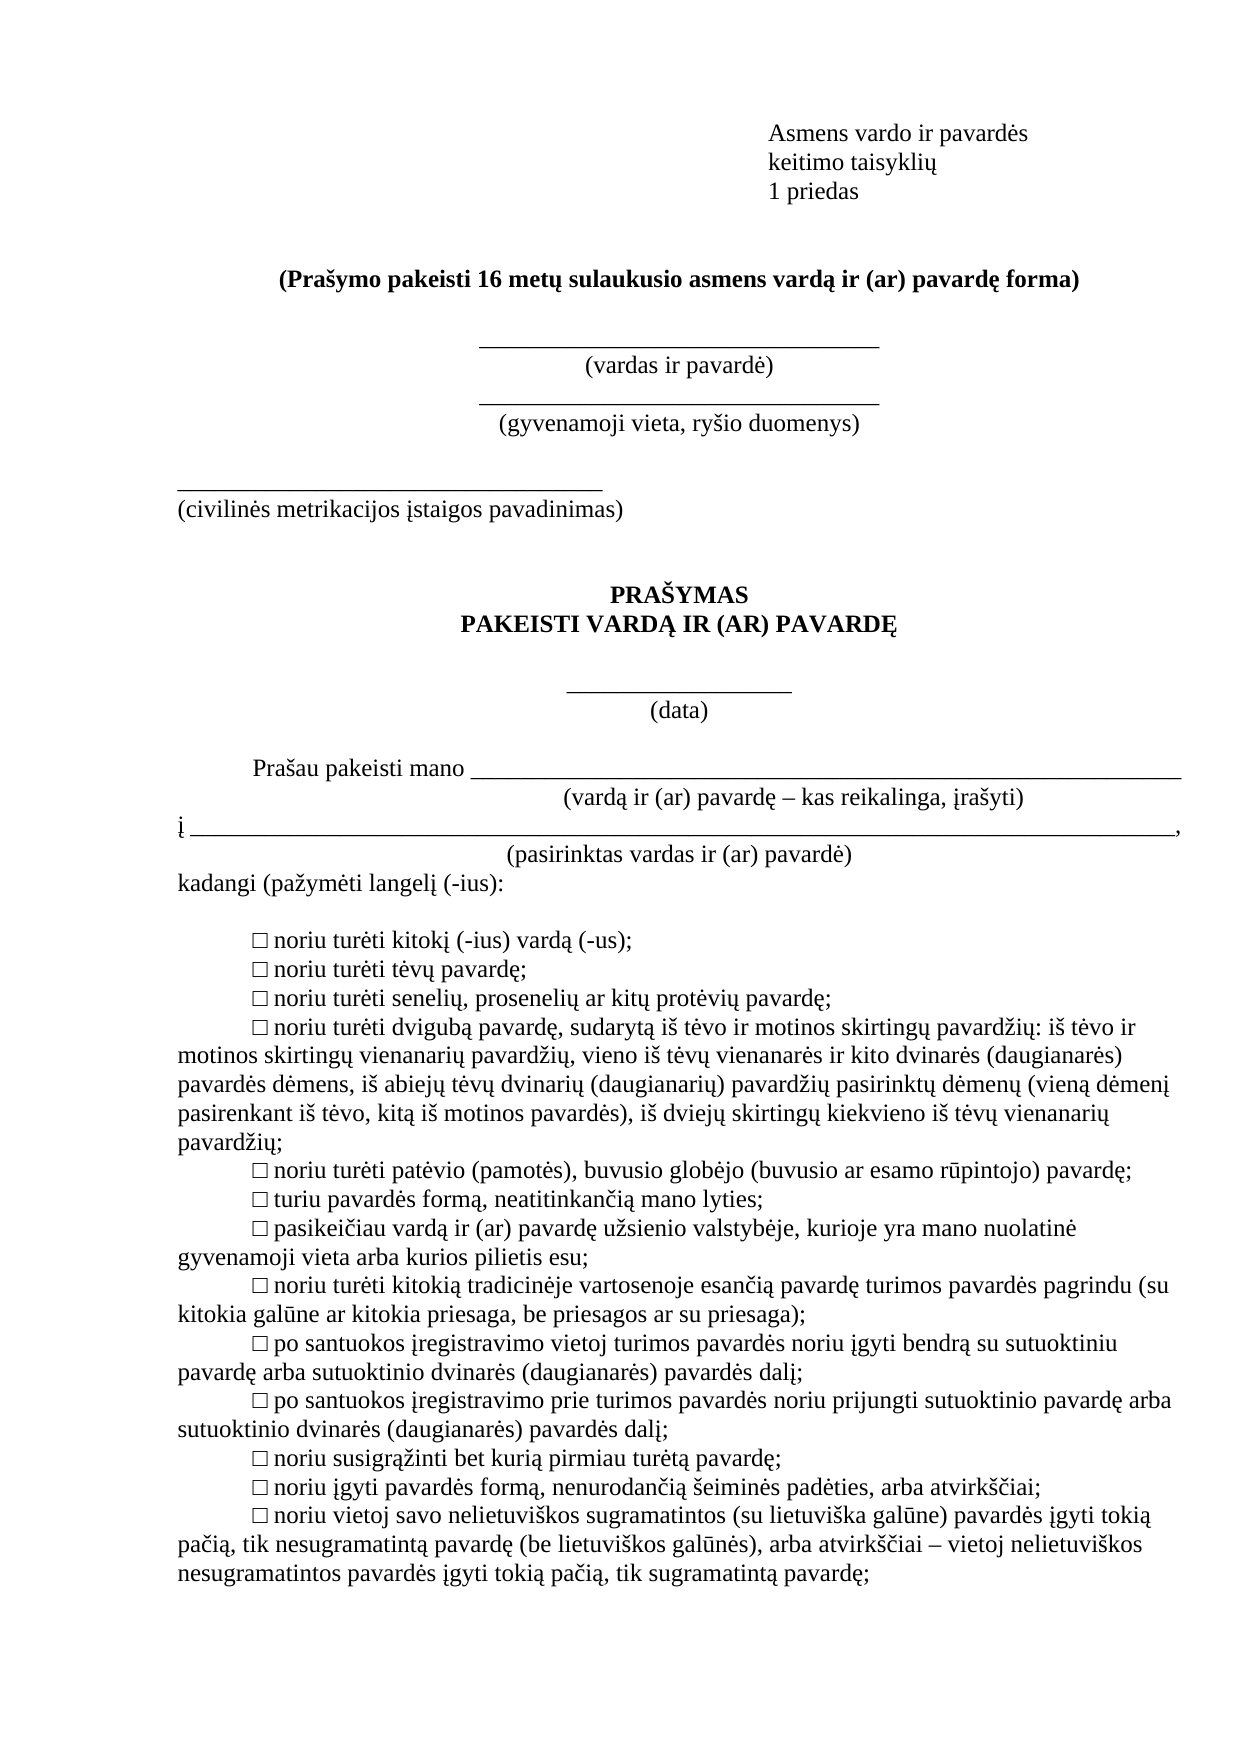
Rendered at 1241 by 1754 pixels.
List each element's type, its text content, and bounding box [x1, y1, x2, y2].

text keitimo taisyklių [768, 147, 1181, 176]
text □ noriu turėti kitokią tradicinėje vartosenoje esančią pavardę turimos pavardės pagrindu (su kitokia galūne ar kitokia priesaga, be priesagos ar su priesaga); [177, 1271, 1181, 1328]
text PRAŠYMAS [177, 581, 1181, 609]
text □ noriu turėti dvigubą pavardę, sudarytą iš tėvo ir motinos skirtingų pavardžių: iš tėvo ir motinos skirtingų vienanarių pavardžių, vieno iš tėvų vienanarės ir kito dvinarės (daugianarės) pavardės dėmens, iš abiejų tėvų dvinarių (daugianarių) pavardžių pasirinktų dėmenų (vieną dėmenį pasirenkant iš tėvo, kitą iš motinos pavardės), iš dviejų skirtingų kiekvieno iš tėvų vienanarių pavardžių; [177, 1012, 1181, 1156]
text □ po santuokos įregistravimo prie turimos pavardės noriu prijungti sutuoktinio pavardę arba sutuoktinio dvinarės (daugianarės) pavardės dalį; [177, 1386, 1181, 1443]
text □ noriu turėti tėvų pavardę; [177, 954, 1181, 983]
text ________________________________ [177, 322, 1181, 351]
text (vardas ir pavardė) [177, 351, 1181, 379]
text (Prašymo pakeisti 16 metų sulaukusio asmens vardą ir (ar) pavardę forma) [177, 264, 1181, 293]
text (data) [177, 696, 1181, 724]
text □ po santuokos įregistravimo vietoj turimos pavardės noriu įgyti bendrą su sutuoktiniu pavardę arba sutuoktinio dvinarės (daugianarės) pavardės dalį; [177, 1328, 1181, 1386]
text (pasirinktas vardas ir (ar) pavardė) [177, 839, 1181, 868]
text □ noriu vietoj savo nelietuviškos sugramatintos (su lietuviška galūne) pavardės įgyti tokią pačią, tik nesugramatintą pavardę (be lietuviškos galūnės), arba atvirkščiai – vietoj nelietuviškos nesugramatintos pavardės įgyti tokią pačią, tik sugramatintą pavardę; [177, 1501, 1181, 1587]
text □ noriu susigrąžinti bet kurią pirmiau turėtą pavardę; [177, 1443, 1181, 1472]
text PAKEISTI VARDĄ IR (AR) PAVARDĘ [177, 609, 1181, 638]
text __________________ [177, 667, 1181, 696]
text □ turiu pavardės formą, neatitinkančią mano lyties; [177, 1184, 1181, 1213]
text 1 priedas [768, 176, 1181, 204]
text __________________________________ [177, 466, 1181, 494]
text □ pasikeičiau vardą ir (ar) pavardę užsienio valstybėje, kurioje yra mano nuolatinė gyvenamoji vieta arba kurios pilietis esu; [177, 1213, 1181, 1271]
text Asmens vardo ir pavardės [768, 118, 1181, 147]
text □ noriu turėti kitokį (-ius) vardą (-us); [177, 926, 1181, 954]
text į , [177, 811, 1181, 839]
text ________________________________ [177, 379, 1181, 408]
text Prašau pakeisti mano [177, 753, 1181, 782]
text kadangi (pažymėti langelį (-ius): [177, 868, 1181, 897]
text □ noriu įgyti pavardės formą, nenurodančią šeiminės padėties, arba atvirkščiai; [177, 1472, 1181, 1501]
text (gyvenamoji vieta, ryšio duomenys) [177, 408, 1181, 437]
text (vardą ir (ar) pavardę – kas reikalinga, įrašyti) [177, 782, 1181, 811]
text □ noriu turėti patėvio (pamotės), buvusio globėjo (buvusio ar esamo rūpintojo) pavardę; [177, 1156, 1181, 1184]
text □ noriu turėti senelių, prosenelių ar kitų protėvių pavardę; [177, 983, 1181, 1012]
text (civilinės metrikacijos įstaigos pavadinimas) [177, 494, 1181, 523]
